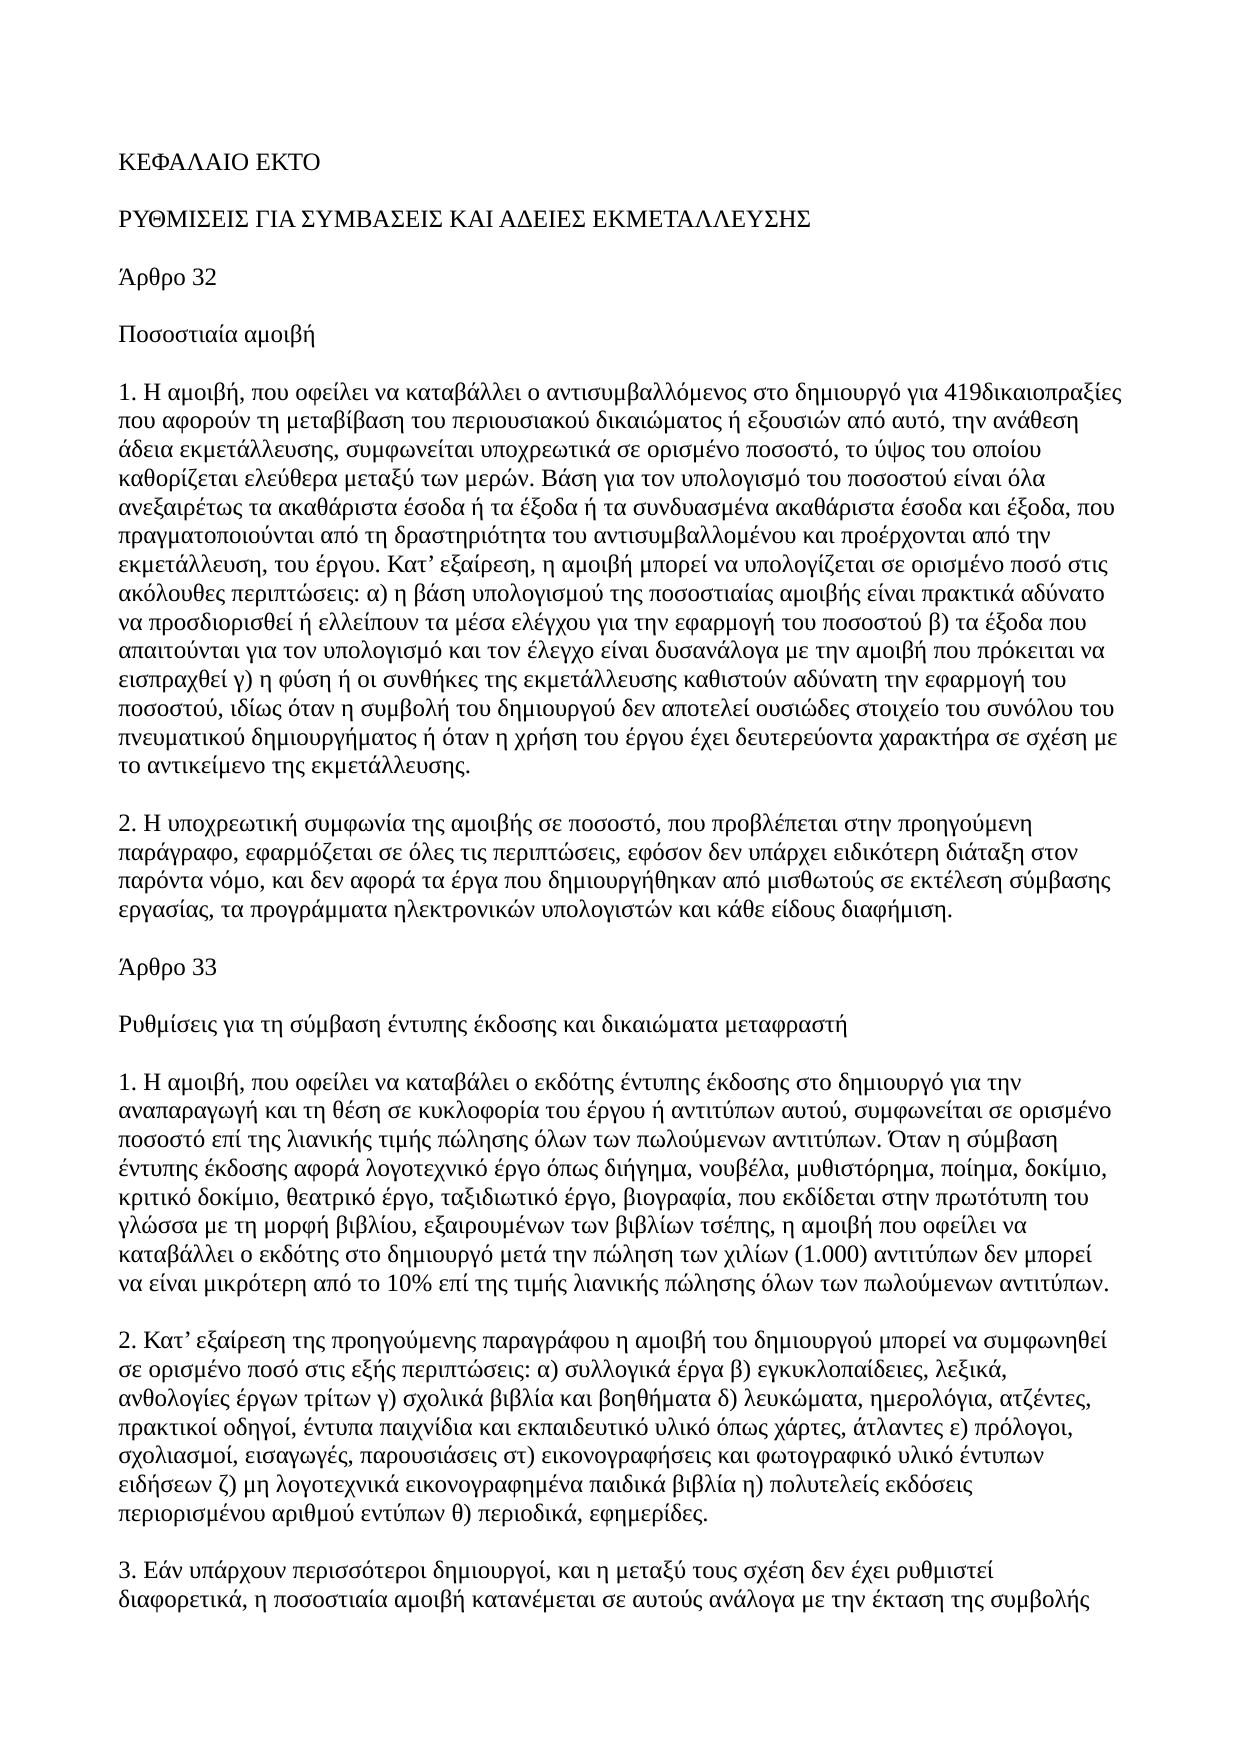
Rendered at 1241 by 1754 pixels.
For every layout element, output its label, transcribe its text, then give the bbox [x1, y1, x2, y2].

text 2. Κατ’ εξαίρεση της προηγούμενης παραγράφου η αμοιβή του δημιουργού μπορεί να συμφωνηθεί σε ορισμένο ποσό στις εξής περιπτώσεις: α) συλλογικά έργα β) εγκυκλοπαίδειες, λεξικά, ανθολογίες έργων τρίτων γ) σχολικά βιβλία και βοηθήματα δ) λευκώματα, ημερολόγια, ατζέντες, πρακτικοί οδηγοί, έντυπα παιχνίδια και εκπαιδευτικό υλικό όπως χάρτες, άτλαντες ε) πρόλογοι, σχολιασμοί, εισαγωγές, παρουσιάσεις στ) εικονογραφήσεις και φωτογραφικό υλικό έντυπων ειδήσεων ζ) μη λογοτεχνικά εικονογραφημένα παιδικά βιβλία η) πολυτελείς εκδόσεις περιορισμένου αριθμού εντύπων θ) περιοδικά, εφημερίδες. [118, 1326, 1122, 1527]
text 3. Εάν υπάρχουν περισσότεροι δημιουργοί, και η μεταξύ τους σχέση δεν έχει ρυθμιστεί διαφορετικά, η ποσοστιαία αμοιβή κατανέμεται σε αυτούς ανάλογα με την έκταση της συμβολής [118, 1556, 1122, 1613]
text 1. Η αμοιβή, που οφείλει να καταβάλει ο εκδότης έντυπης έκδοσης στο δημιουργό για την αναπαραγωγή και τη θέση σε κυκλοφορία του έργου ή αντιτύπων αυτού, συμφωνείται σε ορισμένο ποσοστό επί της λιανικής τιμής πώλησης όλων των πωλούμενων αντιτύπων. Όταν η σύμβαση έντυπης έκδοσης αφορά λογοτεχνικό έργο όπως διήγημα, νουβέλα, μυθιστόρημα, ποίημα, δοκίμιο, κριτικό δοκίμιο, θεατρικό έργο, ταξιδιωτικό έργο, βιογραφία, που εκδίδεται στην πρωτότυπη του γλώσσα με τη μορφή βιβλίου, εξαιρουμένων των βιβλίων τσέπης, η αμοιβή που οφείλει να καταβάλλει ο εκδότης στο δημιουργό μετά την πώληση των χιλίων (1.000) αντιτύπων δεν μπορεί να είναι μικρότερη από το 10% επί της τιμής λιανικής πώλησης όλων των πωλούμενων αντιτύπων. [118, 1067, 1122, 1297]
text Άρθρο 33 [118, 952, 1122, 981]
text ΚΕΦΑΛΑΙΟ ΕΚΤΟ [118, 147, 1122, 176]
text Άρθρο 32 [118, 262, 1122, 291]
text Ποσοστιαία αμοιβή [118, 319, 1122, 348]
text Ρυθμίσεις για τη σύμβαση έντυπης έκδοσης και δικαιώματα μεταφραστή [118, 1009, 1122, 1038]
text ΡΥΘΜΙΣΕΙΣ ΓΙΑ ΣΥΜΒΑΣΕΙΣ ΚΑΙ ΑΔΕΙΕΣ ΕΚΜΕΤΑΛΛΕΥΣΗΣ [118, 204, 1122, 233]
text 2. Η υποχρεωτική συμφωνία της αμοιβής σε ποσοστό, που προβλέπεται στην προηγούμενη παράγραφο, εφαρμόζεται σε όλες τις περιπτώσεις, εφόσον δεν υπάρχει ειδικότερη διάταξη στον παρόντα νόμο, και δεν αφορά τα έργα που δημιουργήθηκαν από μισθωτούς σε εκτέλεση σύμβασης εργασίας, τα προγράμματα ηλεκτρονικών υπολογιστών και κάθε είδους διαφήμιση. [118, 808, 1122, 923]
text 1. Η αμοιβή, που οφείλει να καταβάλλει ο αντισυμβαλλόμενος στο δημιουργό για 419δικαιοπραξίες που αφορούν τη μεταβίβαση του περιουσιακού δικαιώματος ή εξουσιών από αυτό, την ανάθεση άδεια εκμετάλλευσης, συμφωνείται υποχρεωτικά σε ορισμένο ποσοστό, το ύψος του οποίου καθορίζεται ελεύθερα μεταξύ των μερών. Βάση για τον υπολογισμό του ποσοστού είναι όλα ανεξαιρέτως τα ακαθάριστα έσοδα ή τα έξοδα ή τα συνδυασμένα ακαθάριστα έσοδα και έξοδα, που πραγματοποιούνται από τη δραστηριότητα του αντισυμβαλλομένου και προέρχονται από την εκμετάλλευση, του έργου. Κατ’ εξαίρεση, η αμοιβή μπορεί να υπολογίζεται σε ορισμένο ποσό στις ακόλουθες περιπτώσεις: α) η βάση υπολογισμού της ποσοστιαίας αμοιβής είναι πρακτικά αδύνατο να προσδιορισθεί ή ελλείπουν τα μέσα ελέγχου για την εφαρμογή του ποσοστού β) τα έξοδα που απαιτούνται για τον υπολογισμό και τον έλεγχο είναι δυσανάλογα με την αμοιβή που πρόκειται να εισπραχθεί γ) η φύση ή οι συνθήκες της εκμετάλλευσης καθιστούν αδύνατη την εφαρμογή του ποσοστού, ιδίως όταν η συμβολή του δημιουργού δεν αποτελεί ουσιώδες στοιχείο του συνόλου του πνευματικού δημιουργήματος ή όταν η χρήση του έργου έχει δευτερεύοντα χαρακτήρα σε σχέση με το αντικείμενο της εκμετάλλευσης. [118, 377, 1122, 779]
